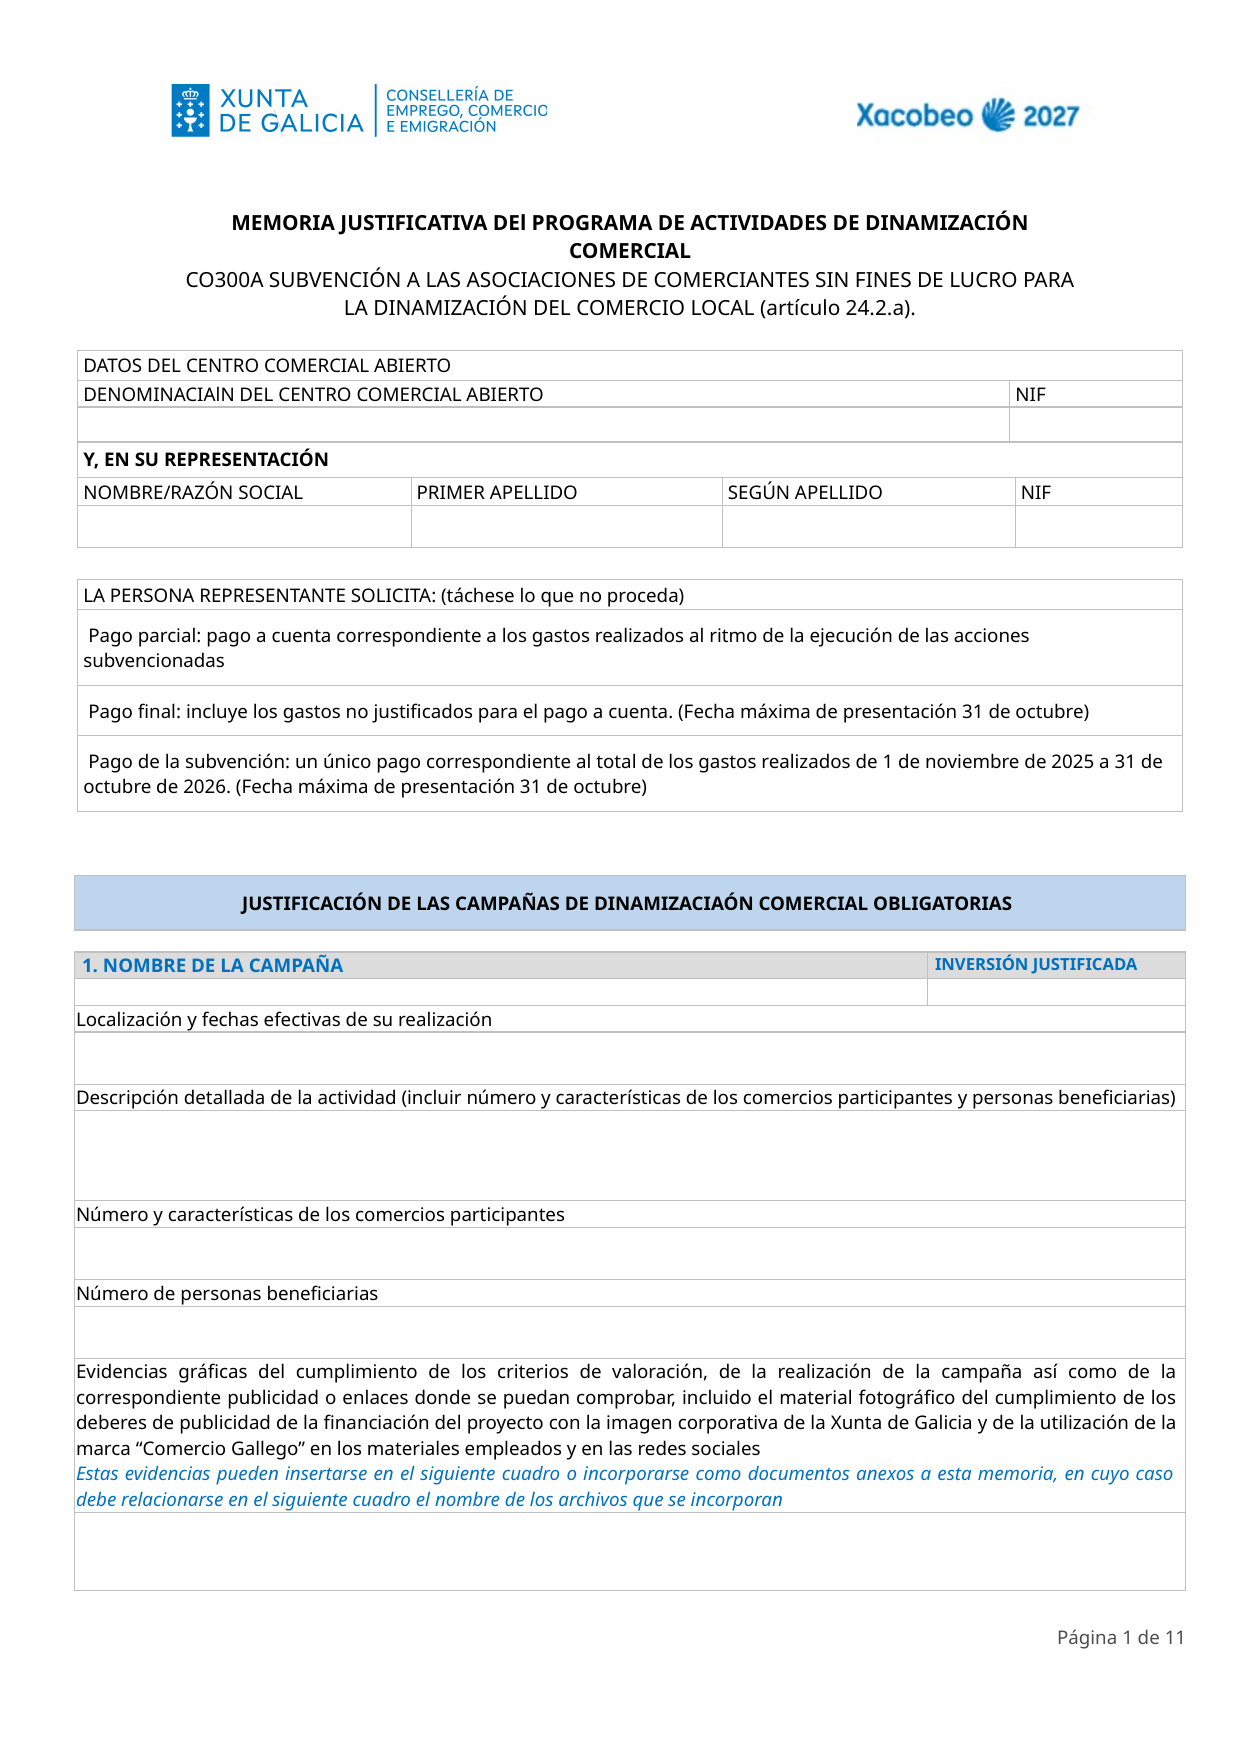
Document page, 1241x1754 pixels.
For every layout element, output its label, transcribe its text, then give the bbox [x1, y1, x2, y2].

table_cell [75, 1513, 1185, 1589]
table_cell Y, EN SU REPRESENTACIÓN [78, 443, 1182, 477]
table_cell [75, 979, 927, 1005]
table_cell PRIMER APELLIDO [412, 478, 722, 505]
table_cell [75, 1111, 1185, 1200]
table_header JUSTIFICACIÓN DE LAS CAMPAÑAS DE DINAMIZACIAÓN COMERCIAL OBLIGATORIAS [75, 876, 1185, 929]
table_cell DENOMINACIAlN DEL CENTRO COMERCIAL ABIERTO [78, 381, 1009, 406]
table_header 1. NOMBRE DE LA CAMPAÑA [75, 953, 927, 978]
table_cell [1010, 408, 1182, 441]
table_cell Localización y fechas efectivas de su realización [75, 1006, 1185, 1031]
table_cell [75, 1033, 1185, 1083]
table_cell [75, 1307, 1185, 1358]
table_cell NIF [1010, 381, 1182, 406]
table_cell [723, 506, 1015, 547]
table_cell [928, 979, 1185, 1005]
table_cell NIF [1016, 478, 1182, 505]
table_cell [78, 408, 1009, 441]
text MEMORIA JUSTIFICATIVA DEl PROGRAMA DE ACTIVIDADES DE DINAMIZACIÓN COMERCIAL [182, 208, 1078, 265]
table_cell Pago de la subvención: un único pago correspondiente al total de los gastos realizados de 1 de noviembre de 2025 a 31 de octubre de 2026. (Fecha máxima de presentación 31 de octubre) [78, 736, 1182, 811]
text CO300A SUBVENCIÓN A LAS ASOCIACIONES DE COMERCIANTES SIN FINES DE LUCRO PARA LA DINAMIZACIÓN DEL COMERCIO LOCAL (artículo 24.2.a). [182, 265, 1078, 322]
table_cell [75, 1228, 1185, 1279]
table_cell [78, 506, 411, 547]
table_cell [1016, 506, 1182, 547]
table_header INVERSIÓN JUSTIFICADA [928, 953, 1185, 978]
table_header DATOS DEL CENTRO COMERCIAL ABIERTO [78, 351, 1182, 380]
table_cell SEGÚN APELLIDO [723, 478, 1015, 505]
table_cell Descripción detallada de la actividad (incluir número y características de los comercios participantes y personas beneficiarias) [75, 1085, 1185, 1110]
table_cell Número y características de los comercios participantes [75, 1201, 1185, 1227]
table_cell [412, 506, 722, 547]
table_cell Pago final: incluye los gastos no justificados para el pago a cuenta. (Fecha máxima de presentación 31 de octubre) [78, 686, 1182, 735]
table_cell Evidencias gráficas del cumplimiento de los criterios de valoración, de la realización de la campaña así como de la correspondiente publicidad o enlaces donde se puedan comprobar, incluido el material fotográfico del cumplimiento de los deberes de publicidad de la financiación del proyecto con la imagen corporativa de la Xunta de Galicia y de la utilización de la marca “Comercio Gallego” en los materiales empleados y en las redes sociales Estas evidencias pueden insertarse en el siguiente cuadro o incorporarse como documentos anexos a esta memoria, en cuyo caso debe relacionarse en el siguiente cuadro el nombre de los archivos que se incorporan [75, 1359, 1185, 1512]
table_cell NOMBRE/RAZÓN SOCIAL [78, 478, 411, 505]
table_cell Número de personas beneficiarias [75, 1280, 1185, 1306]
table_header LA PERSONA REPRESENTANTE SOLICITA: (táchese lo que no proceda) [78, 580, 1182, 609]
table_cell Pago parcial: pago a cuenta correspondiente a los gastos realizados al ritmo de la ejecución de las acciones subvencionadas [78, 610, 1182, 685]
